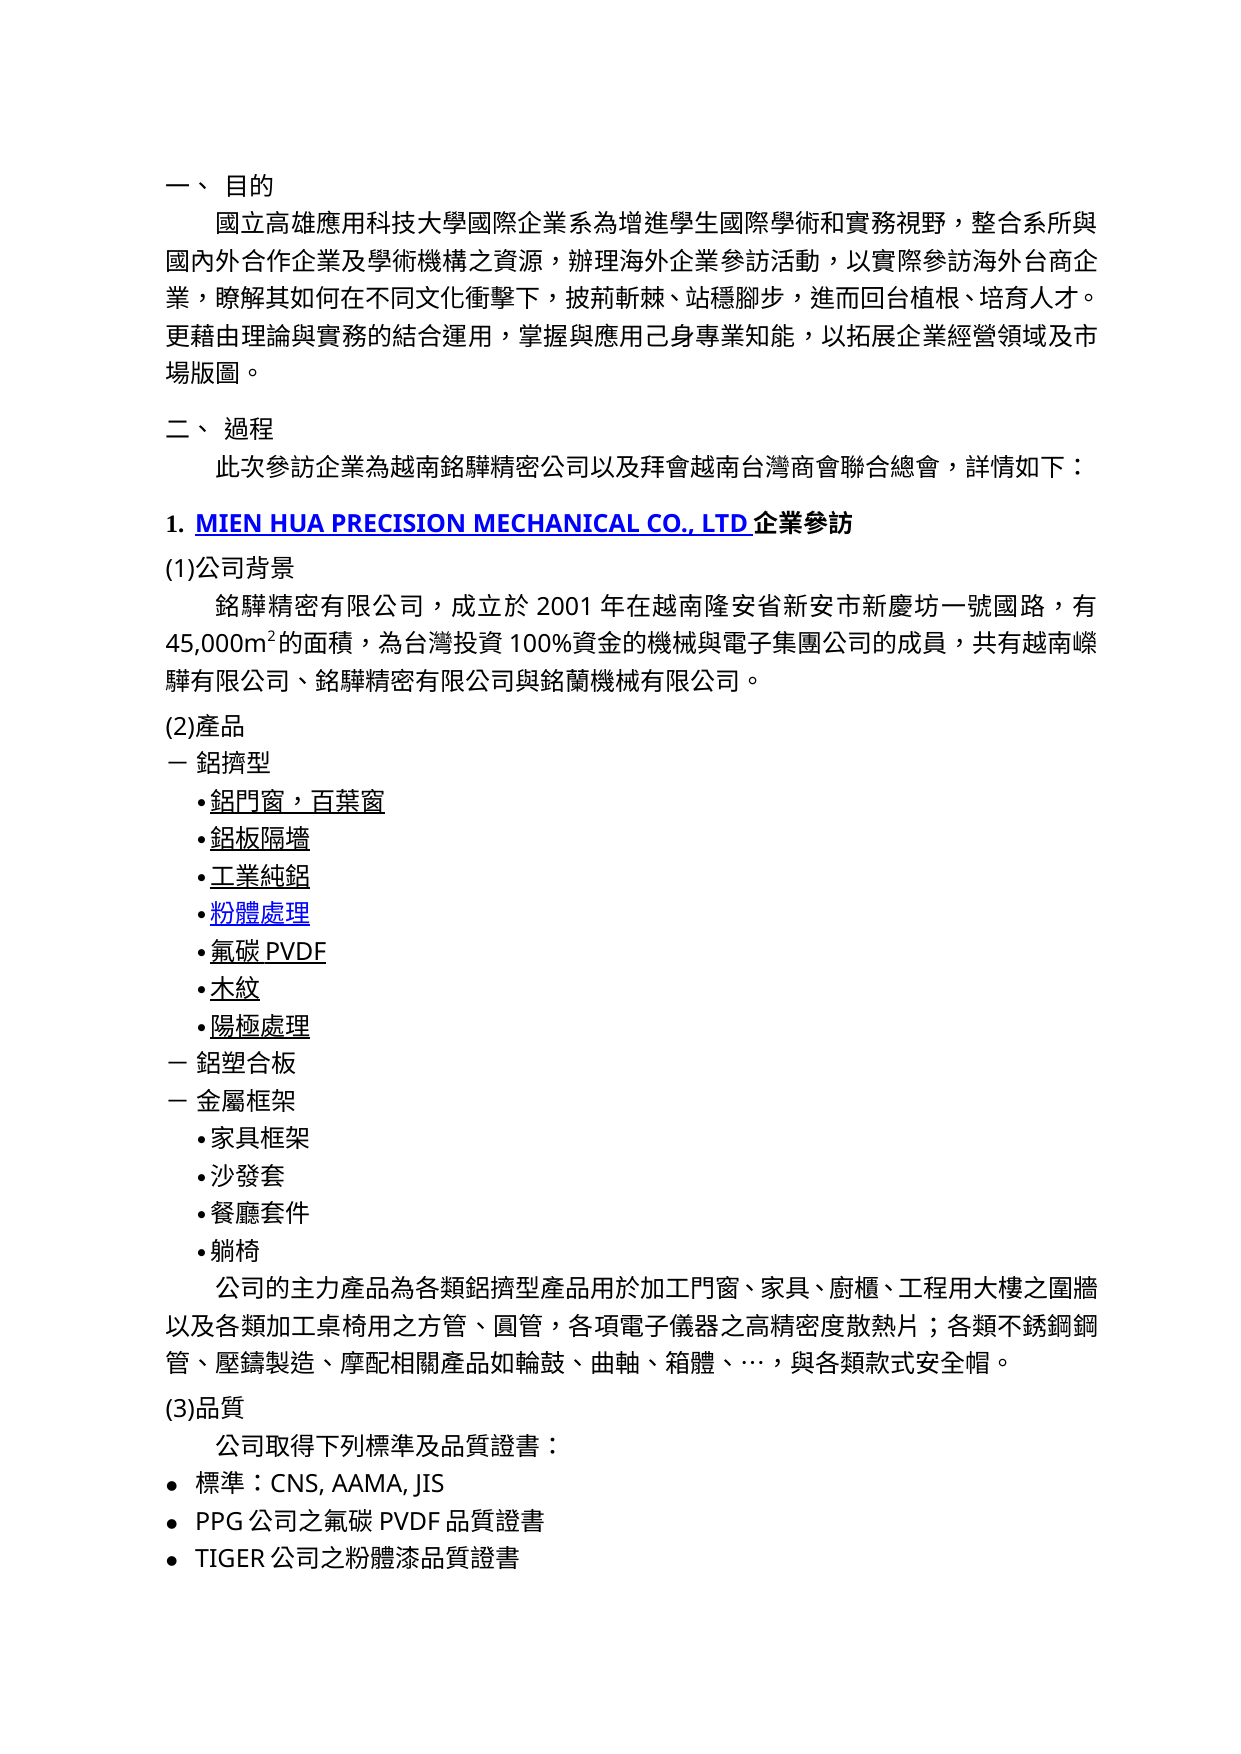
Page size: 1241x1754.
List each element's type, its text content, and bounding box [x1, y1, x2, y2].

list 餐廳套件 [198, 1193, 1098, 1230]
list 公司背景 [165, 548, 1098, 585]
list PPG公司之氟碳PVDF品質證書 [165, 1500, 1098, 1538]
list 產品 [165, 705, 1098, 743]
list 家具框架 [198, 1118, 1098, 1155]
text － 鋁塑合板 [165, 1043, 1098, 1080]
list 躺椅 [198, 1230, 1098, 1268]
text 國立高雄應用科技大學國際企業系為增進學生國際學術和實務視野，整合系所與國內外合作企業及學術機構之資源，辦理海外企業參訪活動，以實際參訪海外台商企業，瞭解其如何在不同文化衝擊下，披荊斬棘、站穩腳步，進而回台植根、培育人才。更藉由理論與實務的結合運用，掌握與應用己身專業知能，以拓展企業經營領域及市場版圖。 [165, 203, 1098, 390]
list 鋁板隔墻 [198, 818, 1098, 855]
list TIGER公司之粉體漆品質證書 [165, 1538, 1098, 1575]
list 沙發套 [198, 1155, 1098, 1193]
text － 金屬框架 [165, 1080, 1098, 1118]
list 標準：CNS, AAMA, JIS [165, 1463, 1098, 1500]
text 此次參訪企業為越南銘驊精密公司以及拜會越南台灣商會聯合總會，詳情如下： [165, 447, 1098, 484]
list 氟碳PVDF [198, 930, 1098, 968]
list 鋁門窗，百葉窗 [198, 780, 1098, 818]
text 銘驊精密有限公司，成立於2001年在越南隆安省新安市新慶坊一號國路，有45,000m2的面積，為台灣投資100%資金的機械與電子集團公司的成員，共有越南嶸驊有限公司、銘驊精密有限公司與銘蘭機械有限公司。 [165, 585, 1098, 698]
list 粉體處理 [198, 893, 1098, 930]
list 木紋 [198, 968, 1098, 1005]
text － 鋁擠型 [165, 743, 1098, 780]
text 公司的主力產品為各類鋁擠型產品用於加工門窗、家具、廚櫃、工程用大樓之圍牆，以及各類加工桌椅用之方管、圓管，各項電子儀器之高精密度散熱片；各類不銹鋼鋼管、壓鑄製造、摩配相關產品如輪鼓、曲軸、箱體、…，與各類款式安全帽。 [165, 1268, 1098, 1380]
list 陽極處理 [198, 1005, 1098, 1043]
list MIEN HUA PRECISION MECHANICAL CO., LTD企業參訪 [165, 503, 1098, 540]
list 過程 [165, 409, 1098, 447]
list 品質 [165, 1388, 1098, 1425]
list 工業純鋁 [198, 855, 1098, 893]
list 目的 [165, 165, 1098, 203]
text 公司取得下列標準及品質證書： [165, 1425, 1098, 1463]
